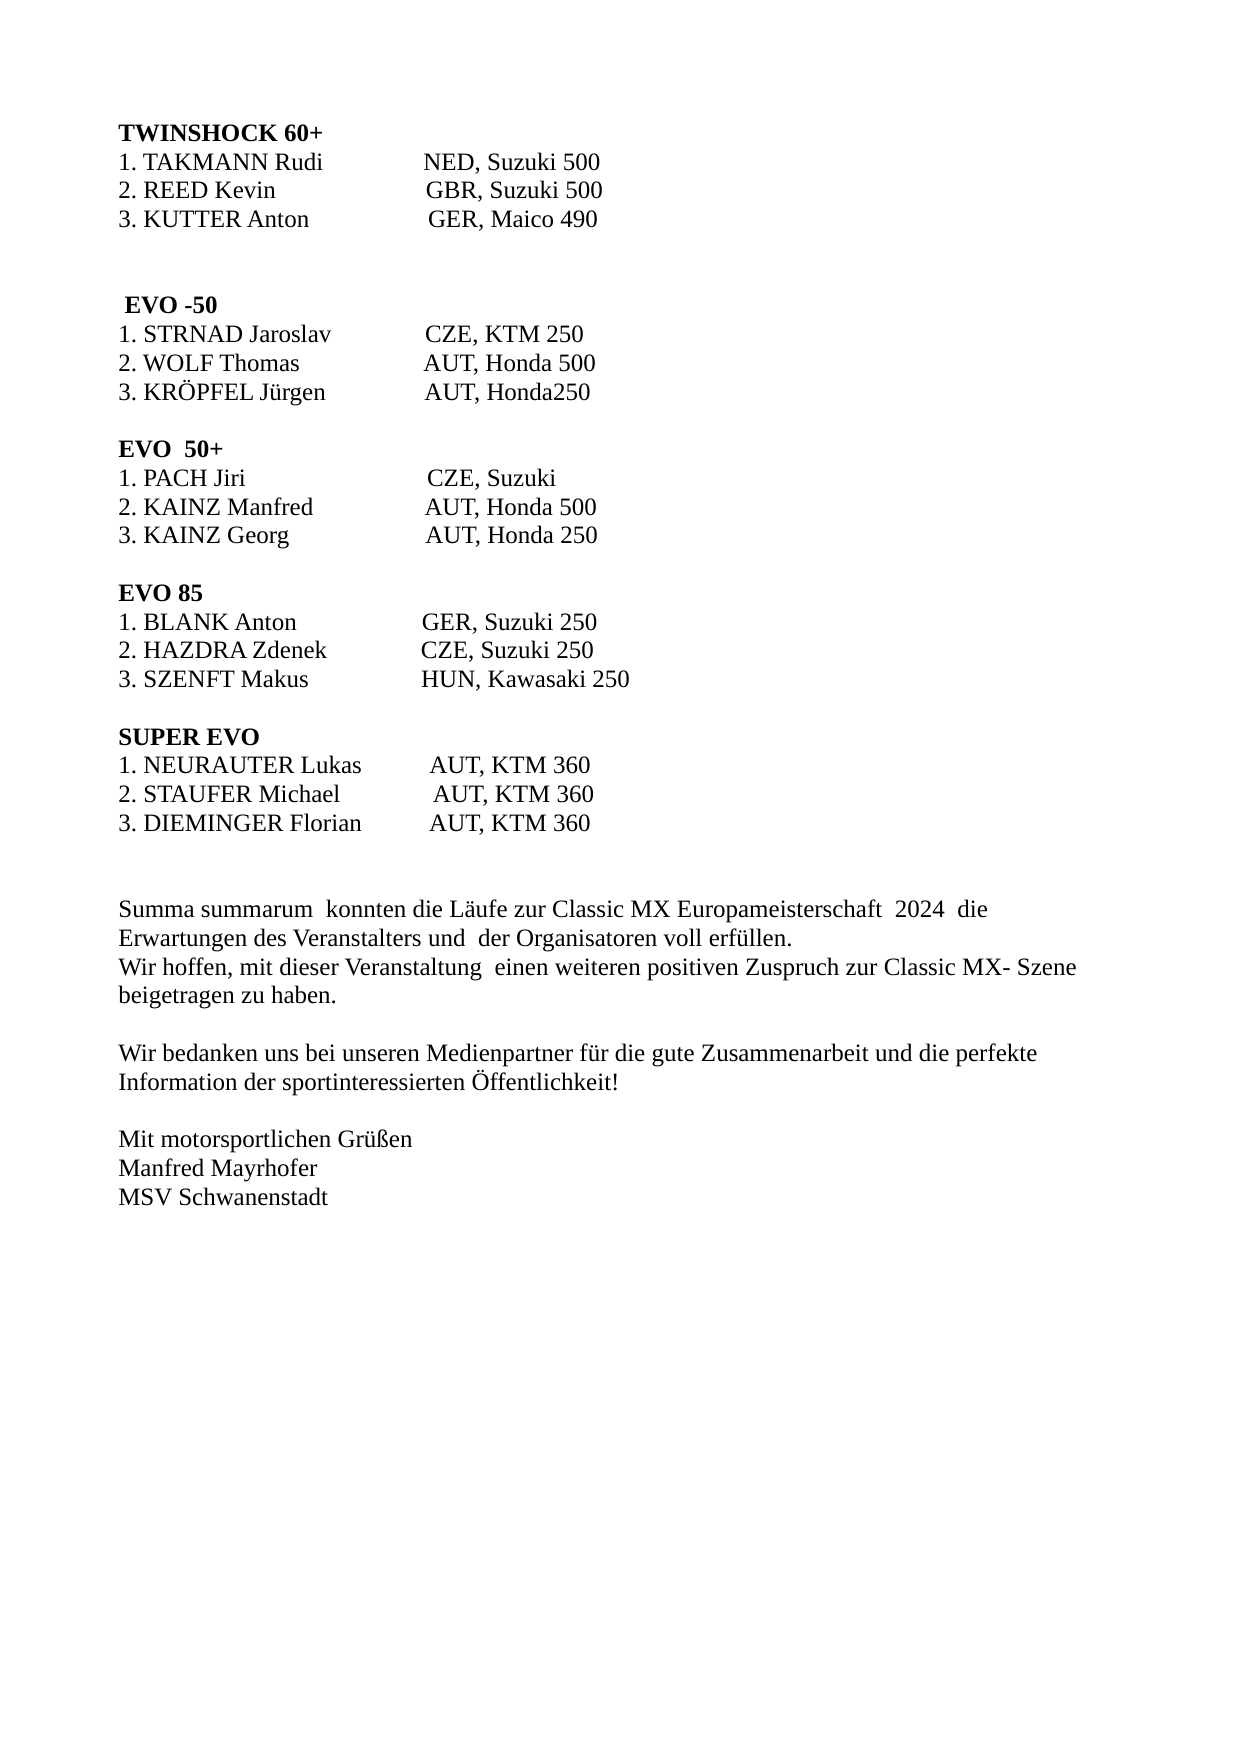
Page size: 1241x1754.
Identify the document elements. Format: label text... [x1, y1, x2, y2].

text 2. WOLF Thomas AUT, Honda 500 [118, 348, 1122, 377]
text 3. SZENFT Makus HUN, Kawasaki 250 [118, 664, 1122, 693]
text EVO 50+ [118, 434, 1122, 463]
text 1. STRNAD Jaroslav CZE, KTM 250 [118, 319, 1122, 348]
text 3. KRÖPFEL Jürgen AUT, Honda250 [118, 377, 1122, 406]
text 1. TAKMANN Rudi NED, Suzuki 500 [118, 147, 1122, 176]
text Summa summarum konnten die Läufe zur Classic MX Europameisterschaft 2024 die Erwartungen des Veranstalters und der Organisatoren voll erfüllen. [118, 894, 1122, 952]
text 2. REED Kevin GBR, Suzuki 500 [118, 176, 1122, 204]
text 1. BLANK Anton GER, Suzuki 250 [118, 607, 1122, 636]
text SUPER EVO [118, 722, 1122, 751]
text 1. NEURAUTER Lukas AUT, KTM 360 [118, 751, 1122, 779]
text 2. STAUFER Michael AUT, KTM 360 [118, 779, 1122, 808]
text Mit motorsportlichen Grüßen [118, 1124, 1122, 1153]
text EVO -50 [118, 291, 1122, 319]
text Wir bedanken uns bei unseren Medienpartner für die gute Zusammenarbeit und die perfekte Information der sportinteressierten Öffentlichkeit! [118, 1038, 1122, 1096]
text EVO 85 [118, 578, 1122, 607]
text MSV Schwanenstadt [118, 1182, 1122, 1211]
text 1. PACH Jiri CZE, Suzuki [118, 463, 1122, 492]
text 3. KAINZ Georg AUT, Honda 250 [118, 521, 1122, 549]
text 3. KUTTER Anton GER, Maico 490 [118, 204, 1122, 233]
text 3. DIEMINGER Florian AUT, KTM 360 [118, 808, 1122, 837]
text Wir hoffen, mit dieser Veranstaltung einen weiteren positiven Zuspruch zur Classic MX- Szene beigetragen zu haben. [118, 952, 1122, 1009]
text Manfred Mayrhofer [118, 1153, 1122, 1182]
text 2. KAINZ Manfred AUT, Honda 500 [118, 492, 1122, 521]
text 2. HAZDRA Zdenek CZE, Suzuki 250 [118, 636, 1122, 664]
text TWINSHOCK 60+ [118, 118, 1122, 147]
